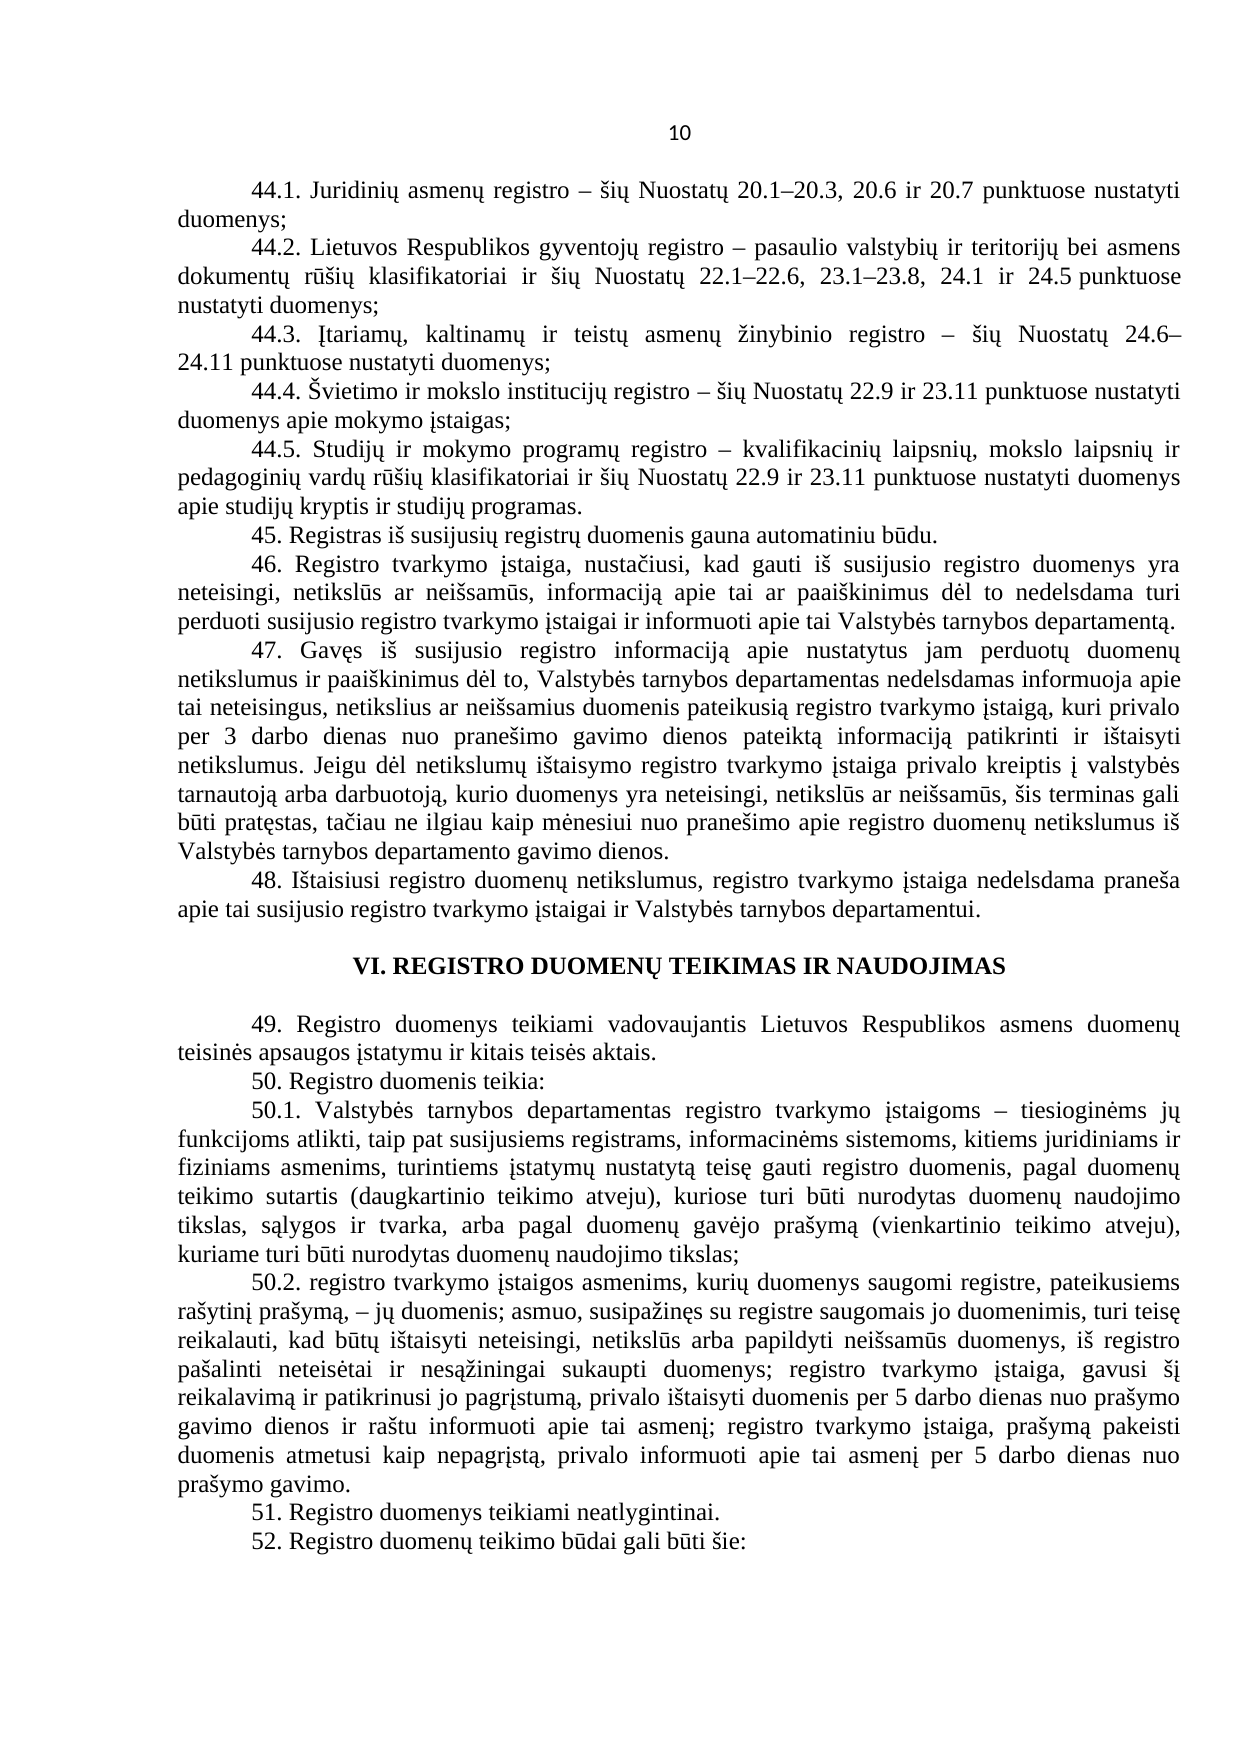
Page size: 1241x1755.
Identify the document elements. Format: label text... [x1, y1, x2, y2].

text VI. REGISTRO DUOMENŲ TEIKIMAS IR NAUDOJIMAS [177, 951, 1181, 980]
text 51. Registro duomenys teikiami neatlygintinai. [177, 1497, 1181, 1526]
text 52. Registro duomenų teikimo būdai gali būti šie: [177, 1526, 1181, 1555]
text 44.2. Lietuvos Respublikos gyventojų registro – pasaulio valstybių ir teritorijų bei asmens dokumentų rūšių klasifikatoriai ir šių Nuostatų 22.1–22.6, 23.1–23.8, 24.1 ir 24.5 punktuose nustatyti duomenys; [177, 232, 1181, 319]
text 48. Ištaisiusi registro duomenų netikslumus, registro tvarkymo įstaiga nedelsdama praneša apie tai susijusio registro tvarkymo įstaigai ir Valstybės tarnybos departamentui. [177, 865, 1181, 922]
text 45. Registras iš susijusių registrų duomenis gauna automatiniu būdu. [177, 520, 1181, 549]
text 49. Registro duomenys teikiami vadovaujantis Lietuvos Respublikos asmens duomenų teisinės apsaugos įstatymu ir kitais teisės aktais. [177, 1009, 1181, 1066]
text 50.2. registro tvarkymo įstaigos asmenims, kurių duomenys saugomi registre, pateikusiems rašytinį prašymą, – jų duomenis; asmuo, susipažinęs su registre saugomais jo duomenimis, turi teisę reikalauti, kad būtų ištaisyti neteisingi, netikslūs arba papildyti neišsamūs duomenys, iš registro pašalinti neteisėtai ir nesąžiningai sukaupti duomenys; registro tvarkymo įstaiga, gavusi šį reikalavimą ir patikrinusi jo pagrįstumą, privalo ištaisyti duomenis per 5 darbo dienas nuo prašymo gavimo dienos ir raštu informuoti apie tai asmenį; registro tvarkymo įstaiga, prašymą pakeisti duomenis atmetusi kaip nepagrįstą, privalo informuoti apie tai asmenį per 5 darbo dienas nuo prašymo gavimo. [177, 1267, 1181, 1497]
text 50. Registro duomenis teikia: [177, 1066, 1181, 1095]
text 50.1. Valstybės tarnybos departamentas registro tvarkymo įstaigoms – tiesioginėms jų funkcijoms atlikti, taip pat susijusiems registrams, informacinėms sistemoms, kitiems juridiniams ir fiziniams asmenims, turintiems įstatymų nustatytą teisę gauti registro duomenis, pagal duomenų teikimo sutartis (daugkartinio teikimo atveju), kuriose turi būti nurodytas duomenų naudojimo tikslas, sąlygos ir tvarka, arba pagal duomenų gavėjo prašymą (vienkartinio teikimo atveju), kuriame turi būti nurodytas duomenų naudojimo tikslas; [177, 1095, 1181, 1267]
text 44.1. Juridinių asmenų registro – šių Nuostatų 20.1–20.3, 20.6 ir 20.7 punktuose nustatyti duomenys; [177, 175, 1181, 232]
text 47. Gavęs iš susijusio registro informaciją apie nustatytus jam perduotų duomenų netikslumus ir paaiškinimus dėl to, Valstybės tarnybos departamentas nedelsdamas informuoja apie tai neteisingus, netikslius ar neišsamius duomenis pateikusią registro tvarkymo įstaigą, kuri privalo per 3 darbo dienas nuo pranešimo gavimo dienos pateiktą informaciją patikrinti ir ištaisyti netikslumus. Jeigu dėl netikslumų ištaisymo registro tvarkymo įstaiga privalo kreiptis į valstybės tarnautoją arba darbuotoją, kurio duomenys yra neteisingi, netikslūs ar neišsamūs, šis terminas gali būti pratęstas, tačiau ne ilgiau kaip mėnesiui nuo pranešimo apie registro duomenų netikslumus iš Valstybės tarnybos departamento gavimo dienos. [177, 635, 1181, 865]
text 44.5. Studijų ir mokymo programų registro – kvalifikacinių laipsnių, mokslo laipsnių ir pedagoginių vardų rūšių klasifikatoriai ir šių Nuostatų 22.9 ir 23.11 punktuose nustatyti duomenys apie studijų kryptis ir studijų programas. [177, 434, 1181, 520]
text 44.4. Švietimo ir mokslo institucijų registro – šių Nuostatų 22.9 ir 23.11 punktuose nustatyti duomenys apie mokymo įstaigas; [177, 376, 1181, 434]
text 44.3. Įtariamų, kaltinamų ir teistų asmenų žinybinio registro – šių Nuostatų 24.6–24.11 punktuose nustatyti duomenys; [177, 319, 1181, 376]
text 46. Registro tvarkymo įstaiga, nustačiusi, kad gauti iš susijusio registro duomenys yra neteisingi, netikslūs ar neišsamūs, informaciją apie tai ar paaiškinimus dėl to nedelsdama turi perduoti susijusio registro tvarkymo įstaigai ir informuoti apie tai Valstybės tarnybos departamentą. [177, 549, 1181, 635]
